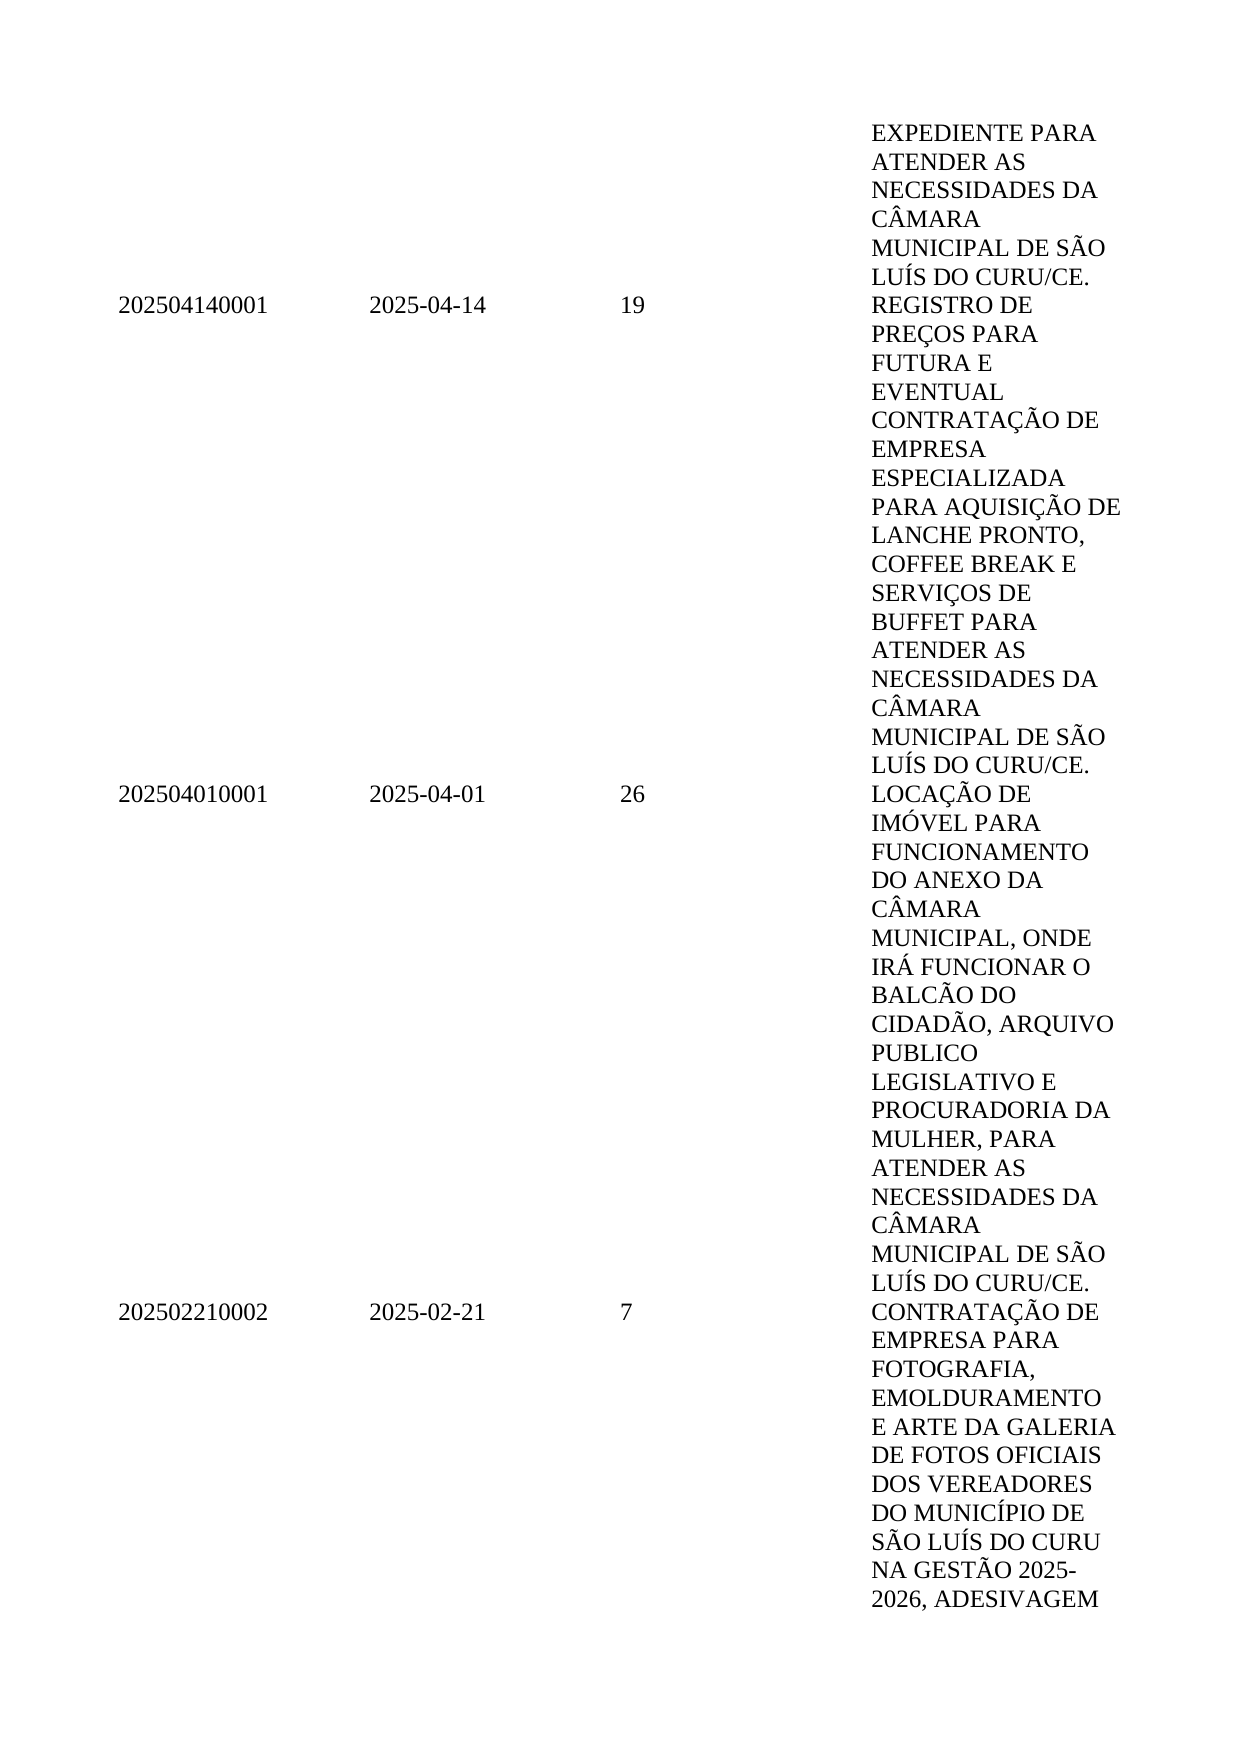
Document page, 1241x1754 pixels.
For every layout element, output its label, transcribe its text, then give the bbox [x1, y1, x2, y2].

table_cell 2025-04-01 [369, 779, 620, 1297]
table_cell [369, 118, 620, 291]
table_cell 7 [620, 1297, 871, 1613]
table_cell 202504140001 [118, 291, 369, 779]
table_cell 2025-04-14 [369, 291, 620, 779]
table_cell 202504010001 [118, 779, 369, 1297]
table_cell [620, 118, 871, 291]
table_cell 202502210002 [118, 1297, 369, 1613]
table_cell [118, 118, 369, 291]
table_cell 2025-02-21 [369, 1297, 620, 1613]
table_cell 19 [620, 291, 871, 779]
table_cell LOCAÇÃO DE IMÓVEL PARA FUNCIONAMENTO DO ANEXO DA CÂMARA MUNICIPAL, ONDE IRÁ FUNCIONAR O BALCÃO DO CIDADÃO, ARQUIVO PUBLICO LEGISLATIVO E PROCURADORIA DA MULHER, PARA ATENDER AS NECESSIDADES DA CÂMARA MUNICIPAL DE SÃO LUÍS DO CURU/CE. [871, 779, 1122, 1297]
table_cell CONTRATAÇÃO DE EMPRESA PARA FOTOGRAFIA, EMOLDURAMENTO E ARTE DA GALERIA DE FOTOS OFICIAIS DOS VEREADORES DO MUNICÍPIO DE SÃO LUÍS DO CURU NA GESTÃO 2025-2026, ADESIVAGEM [871, 1297, 1122, 1613]
table_cell 26 [620, 779, 871, 1297]
table_cell REGISTRO DE PREÇOS PARA FUTURA E EVENTUAL CONTRATAÇÃO DE EMPRESA ESPECIALIZADA PARA AQUISIÇÃO DE LANCHE PRONTO, COFFEE BREAK E SERVIÇOS DE BUFFET PARA ATENDER AS NECESSIDADES DA CÂMARA MUNICIPAL DE SÃO LUÍS DO CURU/CE. [871, 291, 1122, 779]
table_cell EXPEDIENTE PARA ATENDER AS NECESSIDADES DA CÂMARA MUNICIPAL DE SÃO LUÍS DO CURU/CE. [871, 118, 1122, 291]
